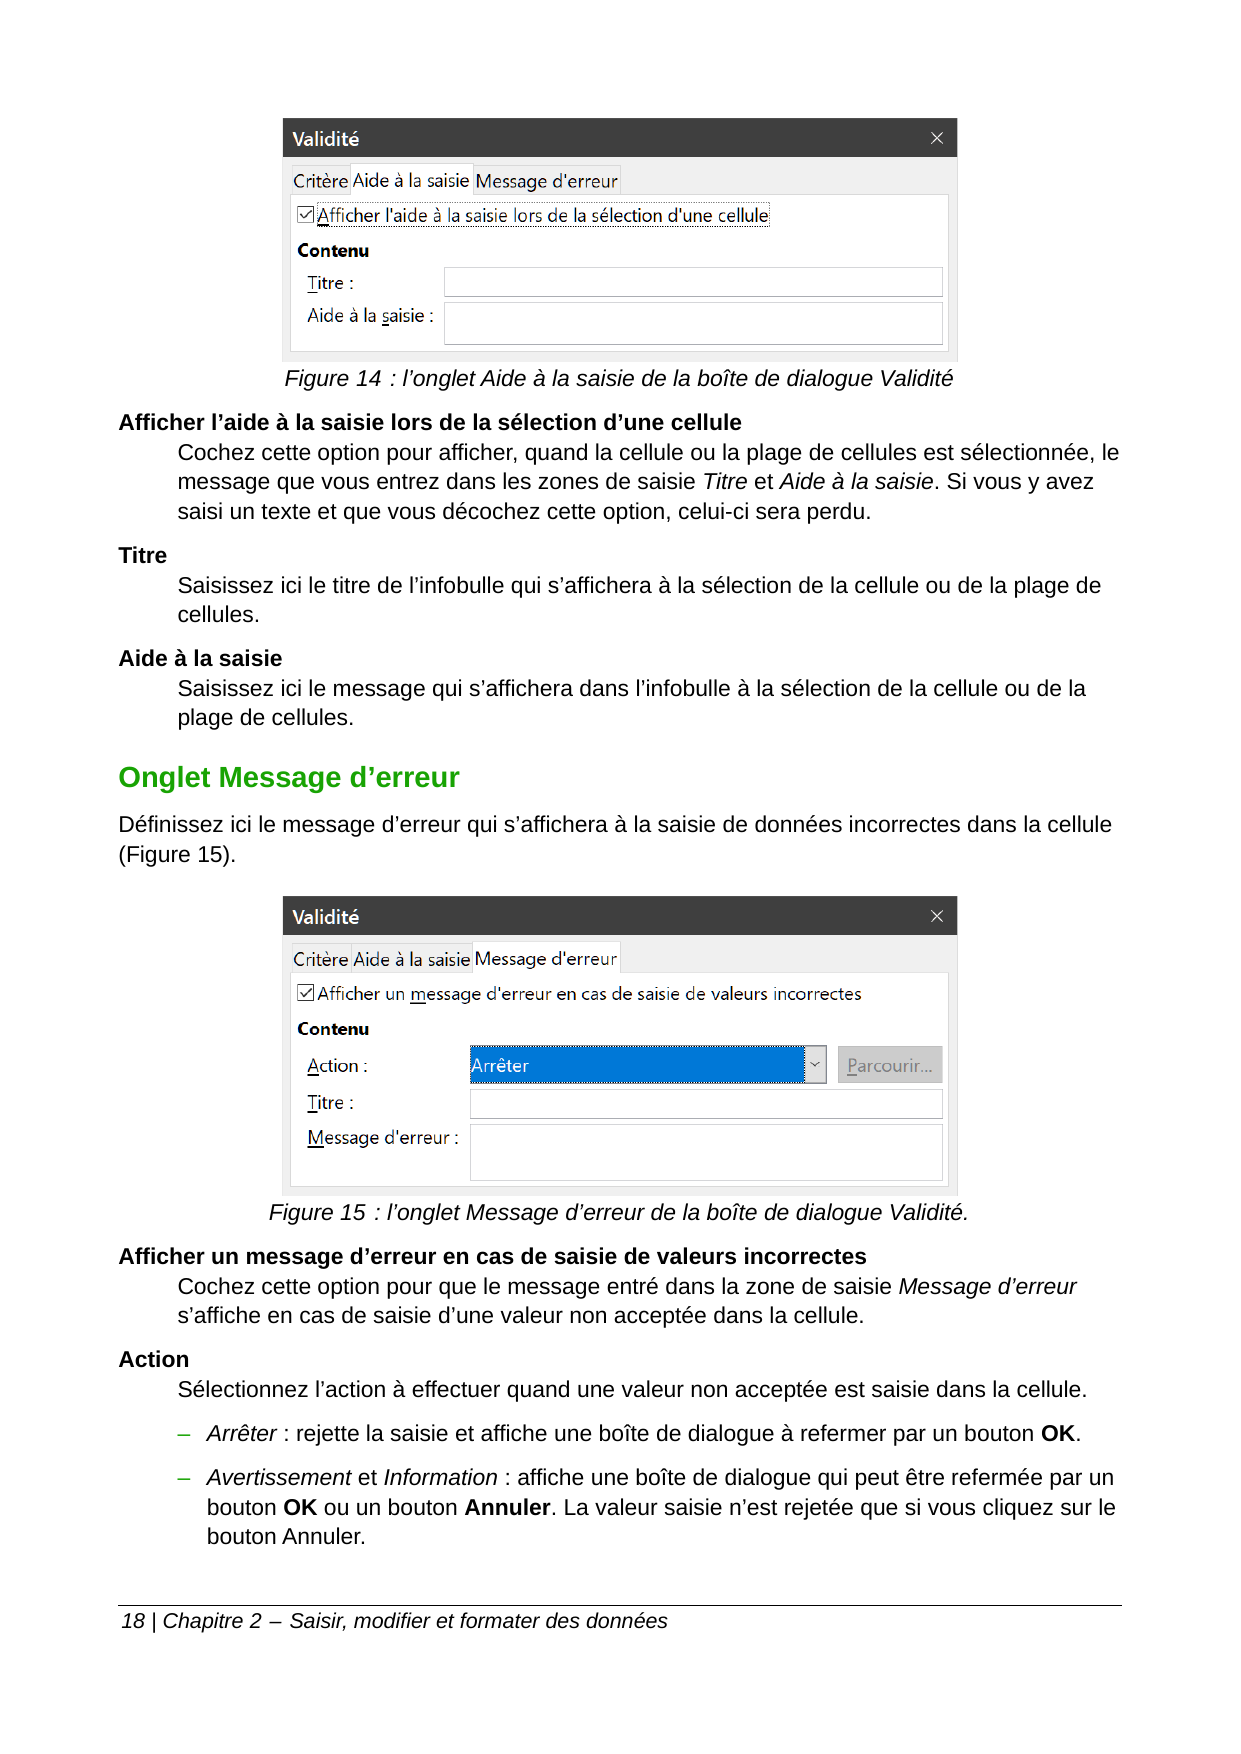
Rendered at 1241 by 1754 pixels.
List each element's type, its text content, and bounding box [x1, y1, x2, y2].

subtitle Afficher l’aide à la saisie lors de la sélection d’une cellule [118, 406, 1122, 436]
subtitle Afficher un message d’erreur en cas de saisie de valeurs incorrectes [118, 1240, 1122, 1269]
text Figure 14 : l’onglet Aide à la saisie de la boîte de dialogue Validité [118, 362, 1122, 391]
text Définissez ici le message d’erreur qui s’affichera à la saisie de données incorrectes dans la cellule (Figure 15). [118, 808, 1122, 867]
picture [282, 896, 958, 1196]
subtitle Action [118, 1343, 1122, 1373]
list Avertissement et Information : affiche une boîte de dialogue qui peut être refermée par un bouton OK ou un bouton Annuler. La valeur saisie n’est rejetée que si vous cliquez sur le bouton Annuler. [177, 1461, 1122, 1549]
subtitle Aide à la saisie [118, 642, 1122, 672]
picture [282, 118, 958, 362]
subtitle Titre [118, 539, 1122, 568]
list Cochez cette option pour afficher, quand la cellule ou la plage de cellules est sélectionnée, le message que vous entrez dans les zones de saisie Titre et Aide à la saisie. Si vous y avez saisi un texte et que vous décochez cette option, celui-ci sera perdu. [177, 436, 1122, 524]
list Saisissez ici le message qui s’affichera dans l’infobulle à la sélection de la cellule ou de la plage de cellules. [177, 672, 1122, 731]
list Sélectionnez l’action à effectuer quand une valeur non acceptée est saisie dans la cellule. [177, 1373, 1122, 1402]
subtitle Onglet Message d’erreur [118, 760, 1122, 793]
text Figure 15 : l’onglet Message d’erreur de la boîte de dialogue Validité. [118, 1196, 1122, 1225]
list Arrêter : rejette la saisie et affiche une boîte de dialogue à refermer par un bouton OK. [177, 1417, 1122, 1447]
list Cochez cette option pour que le message entré dans la zone de saisie Message d’erreur s’affiche en cas de saisie d’une valeur non acceptée dans la cellule. [177, 1269, 1122, 1328]
list Saisissez ici le titre de l’infobulle qui s’affichera à la sélection de la cellule ou de la plage de cellules. [177, 568, 1122, 627]
